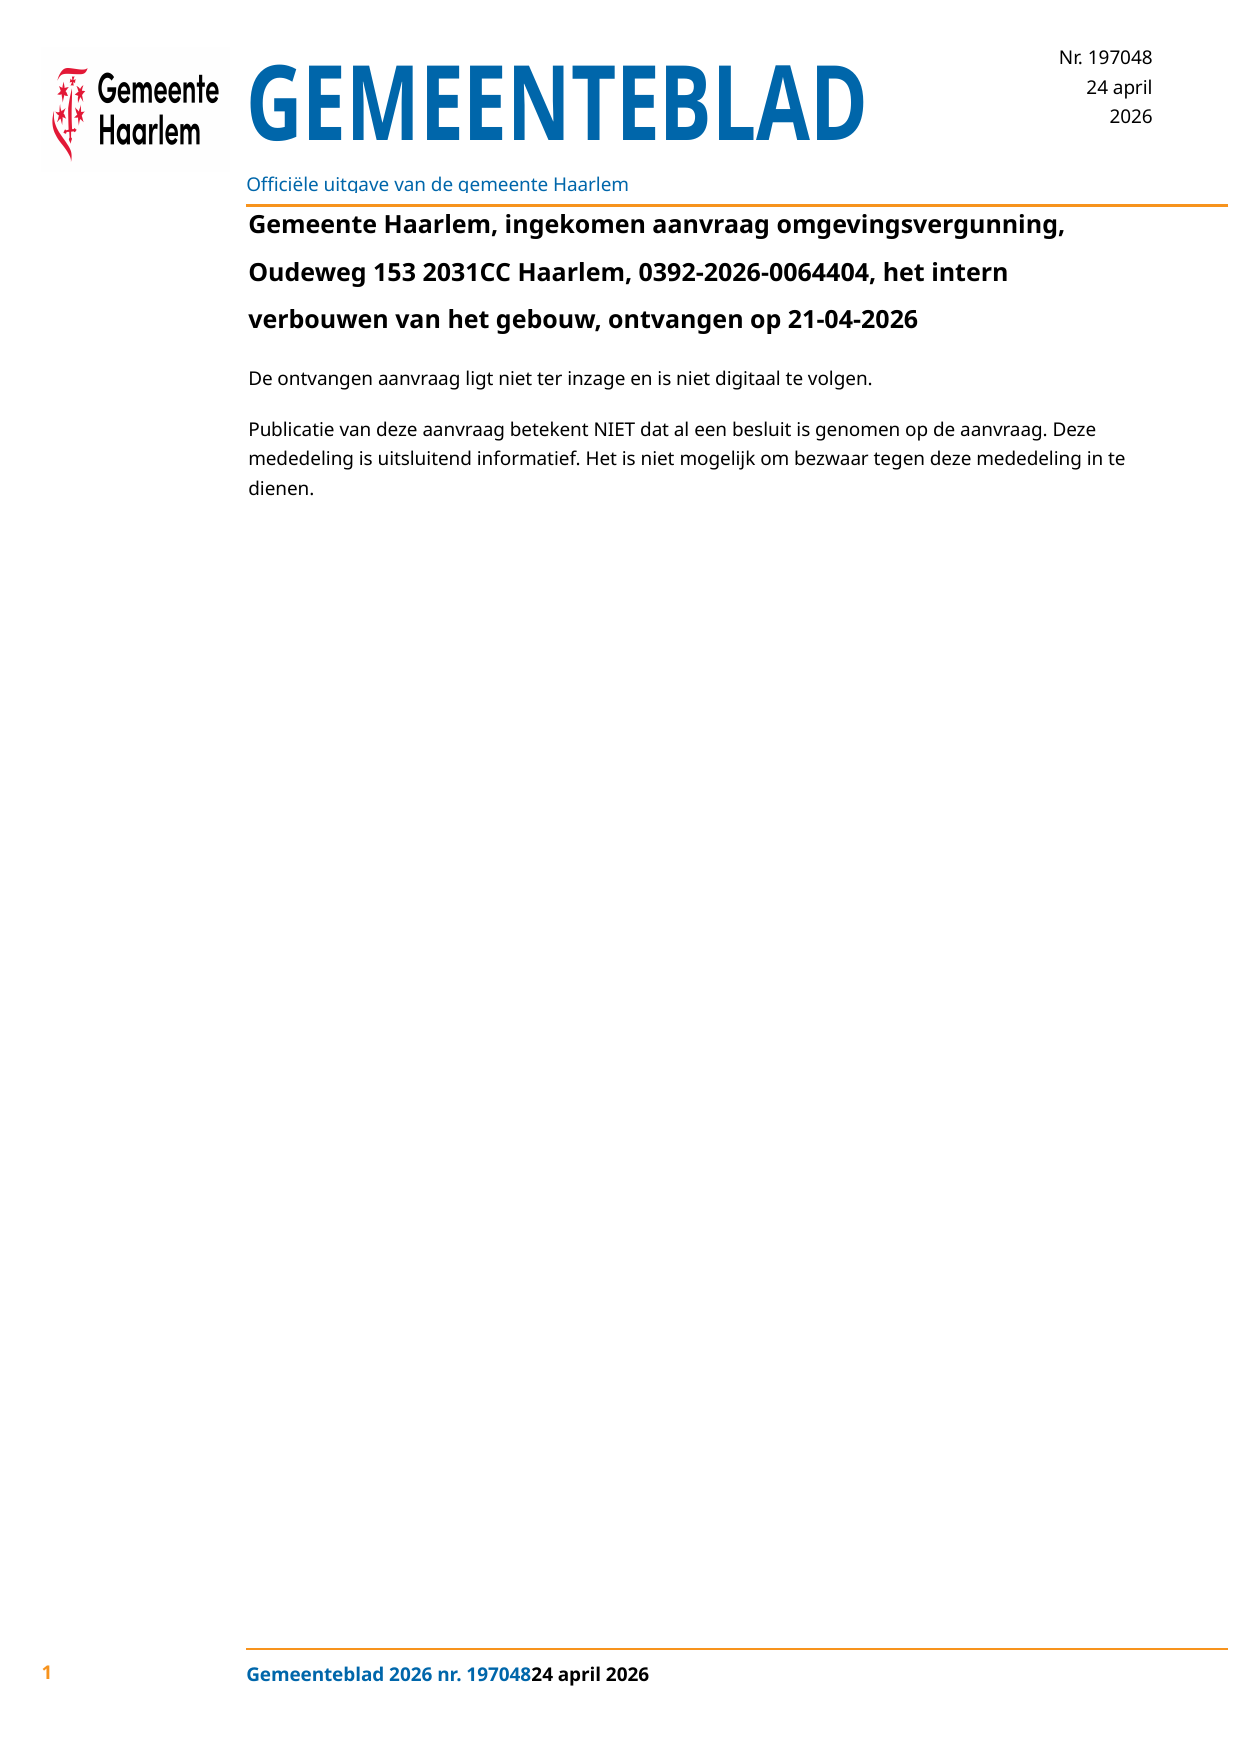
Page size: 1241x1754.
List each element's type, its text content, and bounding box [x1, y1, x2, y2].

text De ontvangen aanvraag ligt niet ter inzage en is niet digitaal te volgen. [248, 366, 1152, 391]
text Publicatie van deze aanvraag betekent NIET dat al een besluit is genomen op de aanvraag. Deze mededeling is uitsluitend informatief. Het is niet mogelijk om bezwaar tegen deze mededeling in te dienen. [248, 416, 1152, 501]
text Gemeente Haarlem, ingekomen aanvraag omgevingsvergunning, Oudeweg 153 2031CC Haarlem, 0392-2026-0064404, het intern verbouwen van het gebouw, ontvangen op 21-04-2026 [248, 207, 1152, 336]
picture [41, 47, 231, 172]
